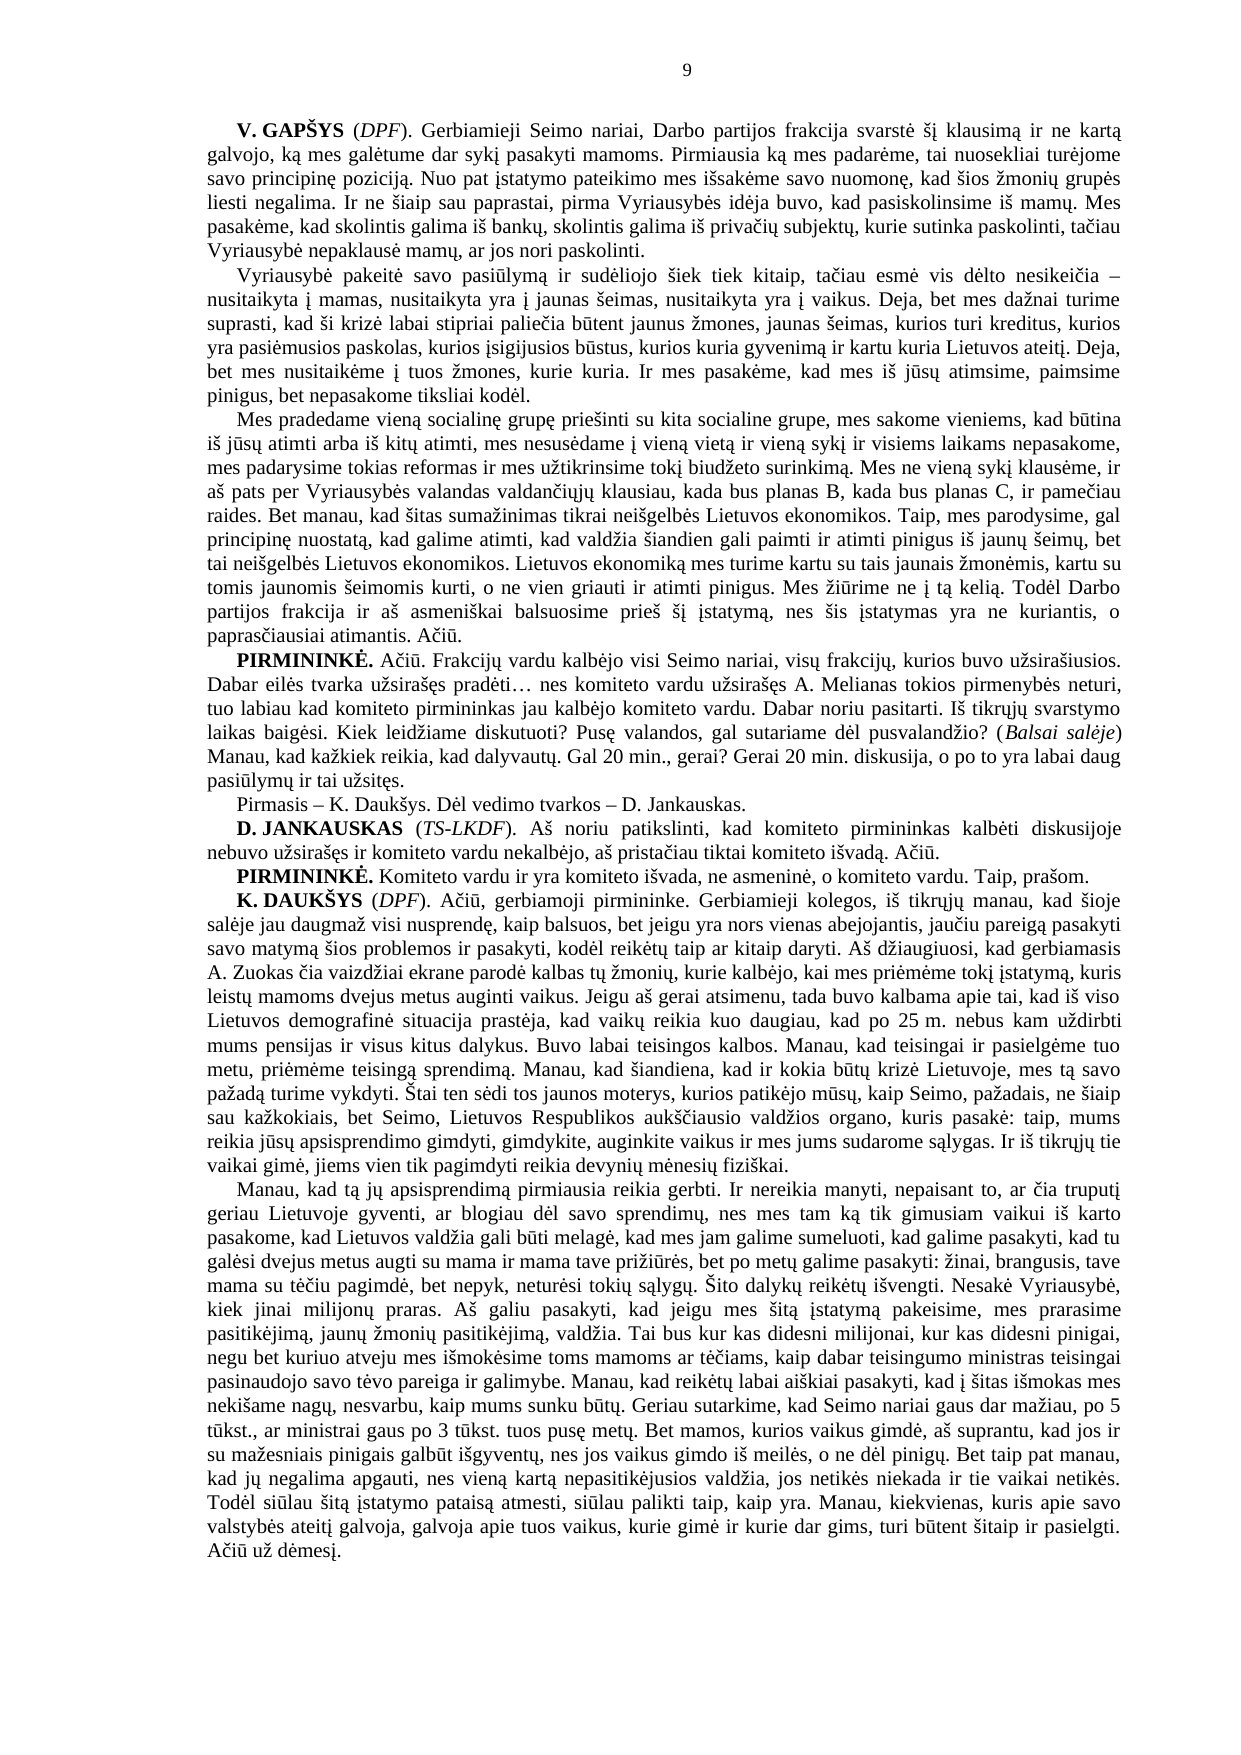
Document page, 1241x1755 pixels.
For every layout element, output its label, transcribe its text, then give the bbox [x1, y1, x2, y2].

text PIRMININKĖ. Komiteto vardu ir yra komiteto išvada, ne asmeninė, o komiteto vardu. Taip, prašom. [207, 864, 1122, 888]
text Manau, kad tą jų apsisprendimą pirmiausia reikia gerbti. Ir nereikia manyti, nepaisant to, ar čia truputį geriau Lietuvoje gyventi, ar blogiau dėl savo sprendimų, nes mes tam ką tik gimusiam vaikui iš karto pasakome, kad Lietuvos valdžia gali būti melagė, kad mes jam galime sumeluoti, kad galime pasakyti, kad tu galėsi dvejus metus augti su mama ir mama tave prižiūrės, bet po metų galime pasakyti: žinai, brangusis, tave mama su tėčiu pagimdė, bet nepyk, neturėsi tokių sąlygų. Šito dalykų reikėtų išvengti. Nesakė Vyriausybė, kiek jinai milijonų praras. Aš galiu pasakyti, kad jeigu mes šitą įstatymą pakeisime, mes prarasime pasitikėjimą, jaunų žmonių pasitikėjimą, valdžia. Tai bus kur kas didesni milijonai, kur kas didesni pinigai, negu bet kuriuo atveju mes išmokėsime toms mamoms ar tėčiams, kaip dabar teisingumo ministras teisingai pasinaudojo savo tėvo pareiga ir galimybe. Manau, kad reikėtų labai aiškiai pasakyti, kad į šitas išmokas mes nekišame nagų, nesvarbu, kaip mums sunku būtų. Geriau sutarkime, kad Seimo nariai gaus dar mažiau, po 5 tūkst., ar ministrai gaus po 3 tūkst. tuos pusę metų. Bet mamos, kurios vaikus gimdė, aš suprantu, kad jos ir su mažesniais pinigais galbūt išgyventų, nes jos vaikus gimdo iš meilės, o ne dėl pinigų. Bet taip pat manau, kad jų negalima apgauti, nes vieną kartą nepasitikėjusios valdžia, jos netikės niekada ir tie vaikai netikės. Todėl siūlau šitą įstatymo pataisą atmesti, siūlau palikti taip, kaip yra. Manau, kiekvienas, kuris apie savo valstybės ateitį galvoja, galvoja apie tuos vaikus, kurie gimė ir kurie dar gims, turi būtent šitaip ir pasielgti. Ačiū už dėmesį. [207, 1177, 1122, 1562]
text PIRMININKĖ. Ačiū. Frakcijų vardu kalbėjo visi Seimo nariai, visų frakcijų, kurios buvo užsirašiusios. Dabar eilės tvarka užsirašęs pradėti… nes komiteto vardu užsirašęs A. Melianas tokios pirmenybės neturi, tuo labiau kad komiteto pirmininkas jau kalbėjo komiteto vardu. Dabar noriu pasitarti. Iš tikrųjų svarstymo laikas baigėsi. Kiek leidžiame diskutuoti? Pusę valandos, gal sutariame dėl pusvalandžio? (Balsai salėje) Manau, kad kažkiek reikia, kad dalyvautų. Gal 20 min., gerai? Gerai 20 min. diskusija, o po to yra labai daug pasiūlymų ir tai užsitęs. [207, 647, 1122, 792]
text Vyriausybė pakeitė savo pasiūlymą ir sudėliojo šiek tiek kitaip, tačiau esmė vis dėlto nesikeičia – nusitaikyta į mamas, nusitaikyta yra į jaunas šeimas, nusitaikyta yra į vaikus. Deja, bet mes dažnai turime suprasti, kad ši krizė labai stipriai paliečia būtent jaunus žmones, jaunas šeimas, kurios turi kreditus, kurios yra pasiėmusios paskolas, kurios įsigijusios būstus, kurios kuria gyvenimą ir kartu kuria Lietuvos ateitį. Deja, bet mes nusitaikėme į tuos žmones, kurie kuria. Ir mes pasakėme, kad mes iš jūsų atimsime, paimsime pinigus, bet nepasakome tiksliai kodėl. [207, 262, 1122, 407]
text Pirmasis – K. Daukšys. Dėl vedimo tvarkos – D. Jankauskas. [207, 792, 1122, 816]
text Mes pradedame vieną socialinę grupę priešinti su kita socialine grupe, mes sakome vieniems, kad būtina iš jūsų atimti arba iš kitų atimti, mes nesusėdame į vieną vietą ir vieną sykį ir visiems laikams nepasakome, mes padarysime tokias reformas ir mes užtikrinsime tokį biudžeto surinkimą. Mes ne vieną sykį klausėme, ir aš pats per Vyriausybės valandas valdančiųjų klausiau, kada bus planas B, kada bus planas C, ir pamečiau raides. Bet manau, kad šitas sumažinimas tikrai neišgelbės Lietuvos ekonomikos. Taip, mes parodysime, gal principinę nuostatą, kad galime atimti, kad valdžia šiandien gali paimti ir atimti pinigus iš jaunų šeimų, bet tai neišgelbės Lietuvos ekonomikos. Lietuvos ekonomiką mes turime kartu su tais jaunais žmonėmis, kartu su tomis jaunomis šeimomis kurti, o ne vien griauti ir atimti pinigus. Mes žiūrime ne į tą kelią. Todėl Darbo partijos frakcija ir aš asmeniškai balsuosime prieš šį įstatymą, nes šis įstatymas yra ne kuriantis, o paprasčiausiai atimantis. Ačiū. [207, 407, 1122, 647]
text V. GAPŠYS (DPF). Gerbiamieji Seimo nariai, Darbo partijos frakcija svarstė šį klausimą ir ne kartą galvojo, ką mes galėtume dar sykį pasakyti mamoms. Pirmiausia ką mes padarėme, tai nuosekliai turėjome savo principinę poziciją. Nuo pat įstatymo pateikimo mes išsakėme savo nuomonę, kad šios žmonių grupės liesti negalima. Ir ne šiaip sau paprastai, pirma Vyriausybės idėja buvo, kad pasiskolinsime iš mamų. Mes pasakėme, kad skolintis galima iš bankų, skolintis galima iš privačių subjektų, kurie sutinka paskolinti, tačiau Vyriausybė nepaklausė mamų, ar jos nori paskolinti. [207, 118, 1122, 262]
text K. DAUKŠYS (DPF). Ačiū, gerbiamoji pirmininke. Gerbiamieji kolegos, iš tikrųjų manau, kad šioje salėje jau daugmaž visi nusprendę, kaip balsuos, bet jeigu yra nors vienas abejojantis, jaučiu pareigą pasakyti savo matymą šios problemos ir pasakyti, kodėl reikėtų taip ar kitaip daryti. Aš džiaugiuosi, kad gerbiamasis A. Zuokas čia vaizdžiai ekrane parodė kalbas tų žmonių, kurie kalbėjo, kai mes priėmėme tokį įstatymą, kuris leistų mamoms dvejus metus auginti vaikus. Jeigu aš gerai atsimenu, tada buvo kalbama apie tai, kad iš viso Lietuvos demografinė situacija prastėja, kad vaikų reikia kuo daugiau, kad po 25 m. nebus kam uždirbti mums pensijas ir visus kitus dalykus. Buvo labai teisingos kalbos. Manau, kad teisingai ir pasielgėme tuo metu, priėmėme teisingą sprendimą. Manau, kad šiandiena, kad ir kokia būtų krizė Lietuvoje, mes tą savo pažadą turime vykdyti. Štai ten sėdi tos jaunos moterys, kurios patikėjo mūsų, kaip Seimo, pažadais, ne šiaip sau kažkokiais, bet Seimo, Lietuvos Respublikos aukščiausio valdžios organo, kuris pasakė: taip, mums reikia jūsų apsisprendimo gimdyti, gimdykite, auginkite vaikus ir mes jums sudarome sąlygas. Ir iš tikrųjų tie vaikai gimė, jiems vien tik pagimdyti reikia devynių mėnesių fiziškai. [207, 888, 1122, 1177]
text D. JANKAUSKAS (TS-LKDF). Aš noriu patikslinti, kad komiteto pirmininkas kalbėti diskusijoje nebuvo užsirašęs ir komiteto vardu nekalbėjo, aš pristačiau tiktai komiteto išvadą. Ačiū. [207, 816, 1122, 864]
